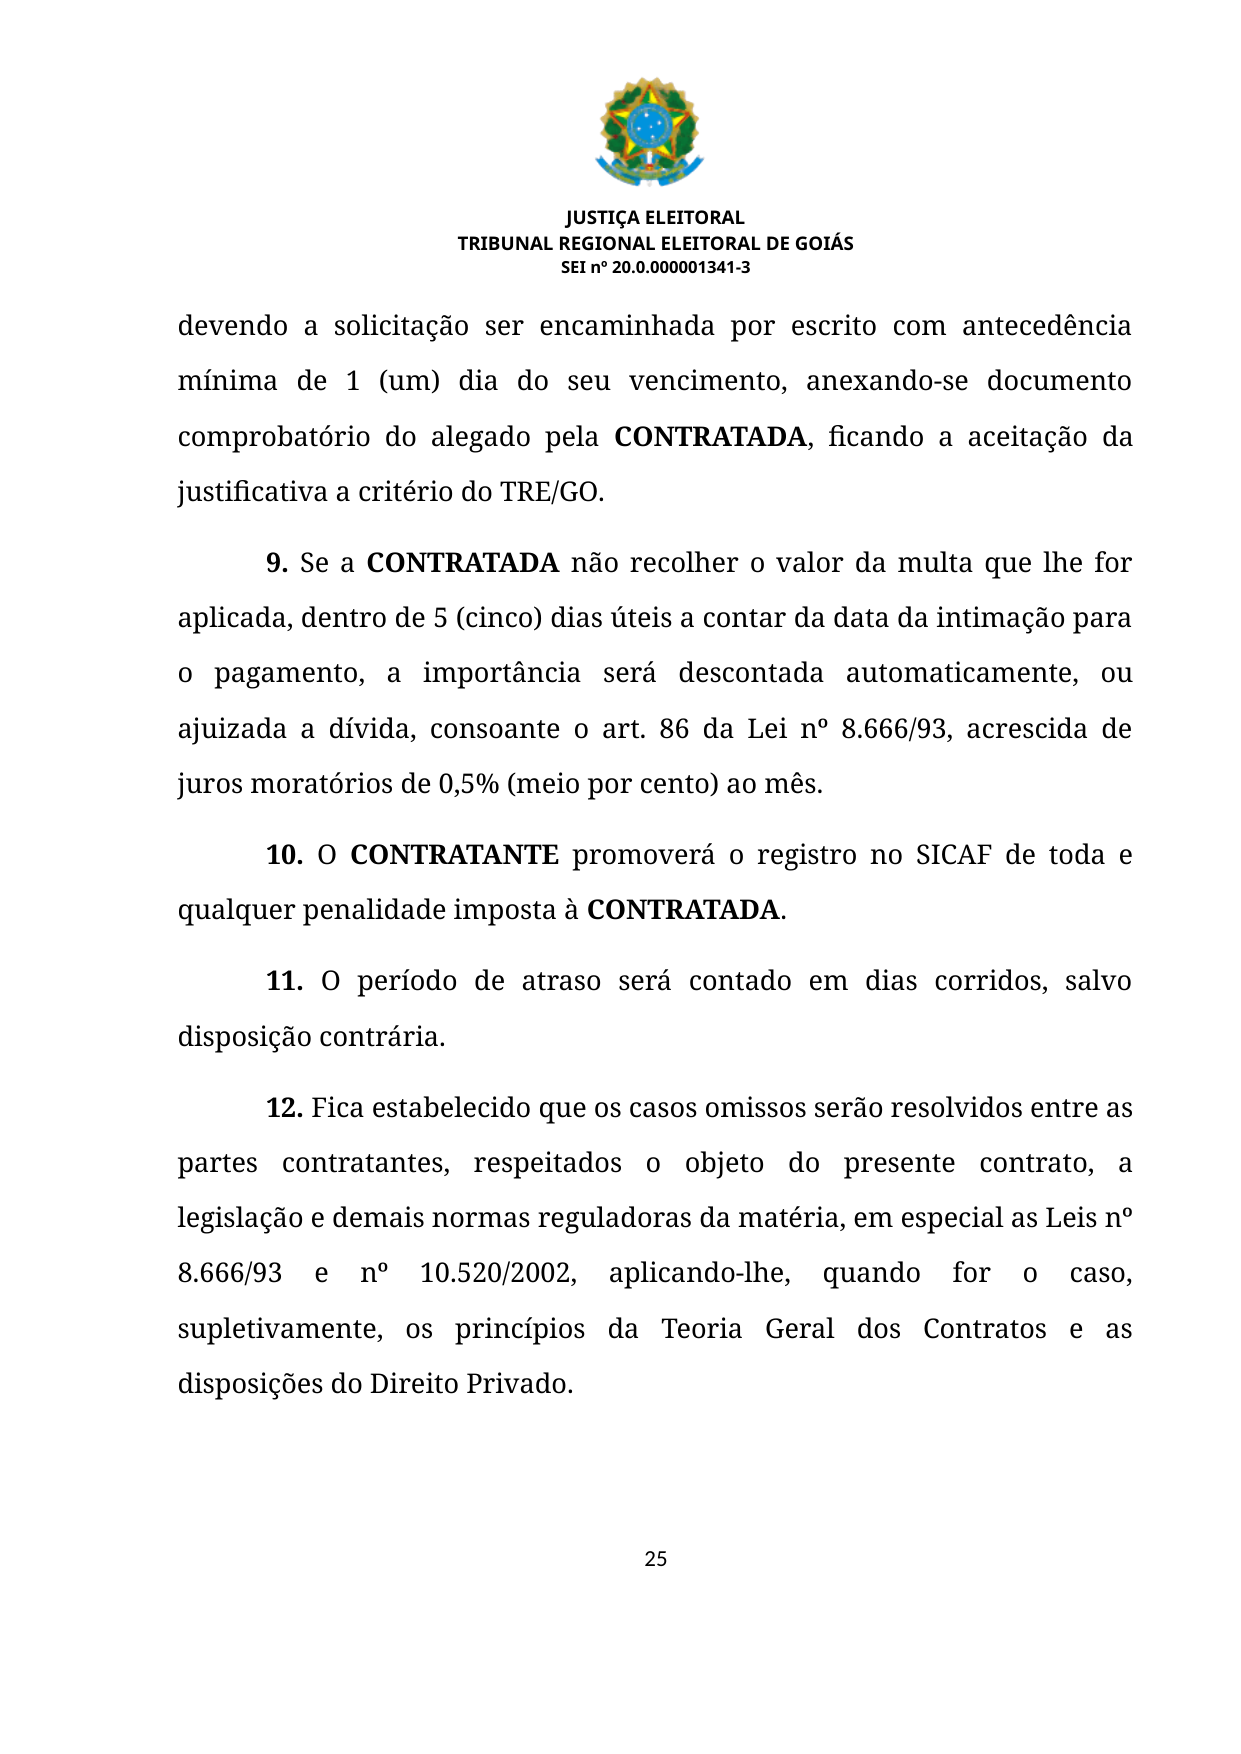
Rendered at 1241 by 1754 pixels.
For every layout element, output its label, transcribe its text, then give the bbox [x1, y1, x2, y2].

text 12. Fica estabelecido que os casos omissos serão resolvidos entre as partes contratantes, respeitados o objeto do presente contrato, a legislação e demais normas reguladoras da matéria, em especial as Leis nº 8.666/93 e nº 10.520/2002, aplicando-lhe, quando for o caso, supletivamente, os princípios da Teoria Geral dos Contratos e as disposições do Direito Privado. [177, 1088, 1134, 1401]
text devendo a solicitação ser encaminhada por escrito com antecedência mínima de 1 (um) dia do seu vencimento, anexando-se documento comprobatório do alegado pela CONTRATADA, ficando a aceitação da justificativa a critério do TRE/GO. [177, 306, 1134, 509]
text 9. Se a CONTRATADA não recolher o valor da multa que lhe for aplicada, dentro de 5 (cinco) dias úteis a contar da data da intimação para o pagamento, a importância será descontada automaticamente, ou ajuizada a dívida, consoante o art. 86 da Lei nº 8.666/93, acrescida de juros moratórios de 0,5% (meio por cento) ao mês. [177, 543, 1134, 801]
text 10. O CONTRATANTE promoverá o registro no SICAF de toda e qualquer penalidade imposta à CONTRATADA. [177, 836, 1134, 928]
text 11. O período de atraso será contado em dias corridos, salvo disposição contrária. [177, 962, 1134, 1054]
